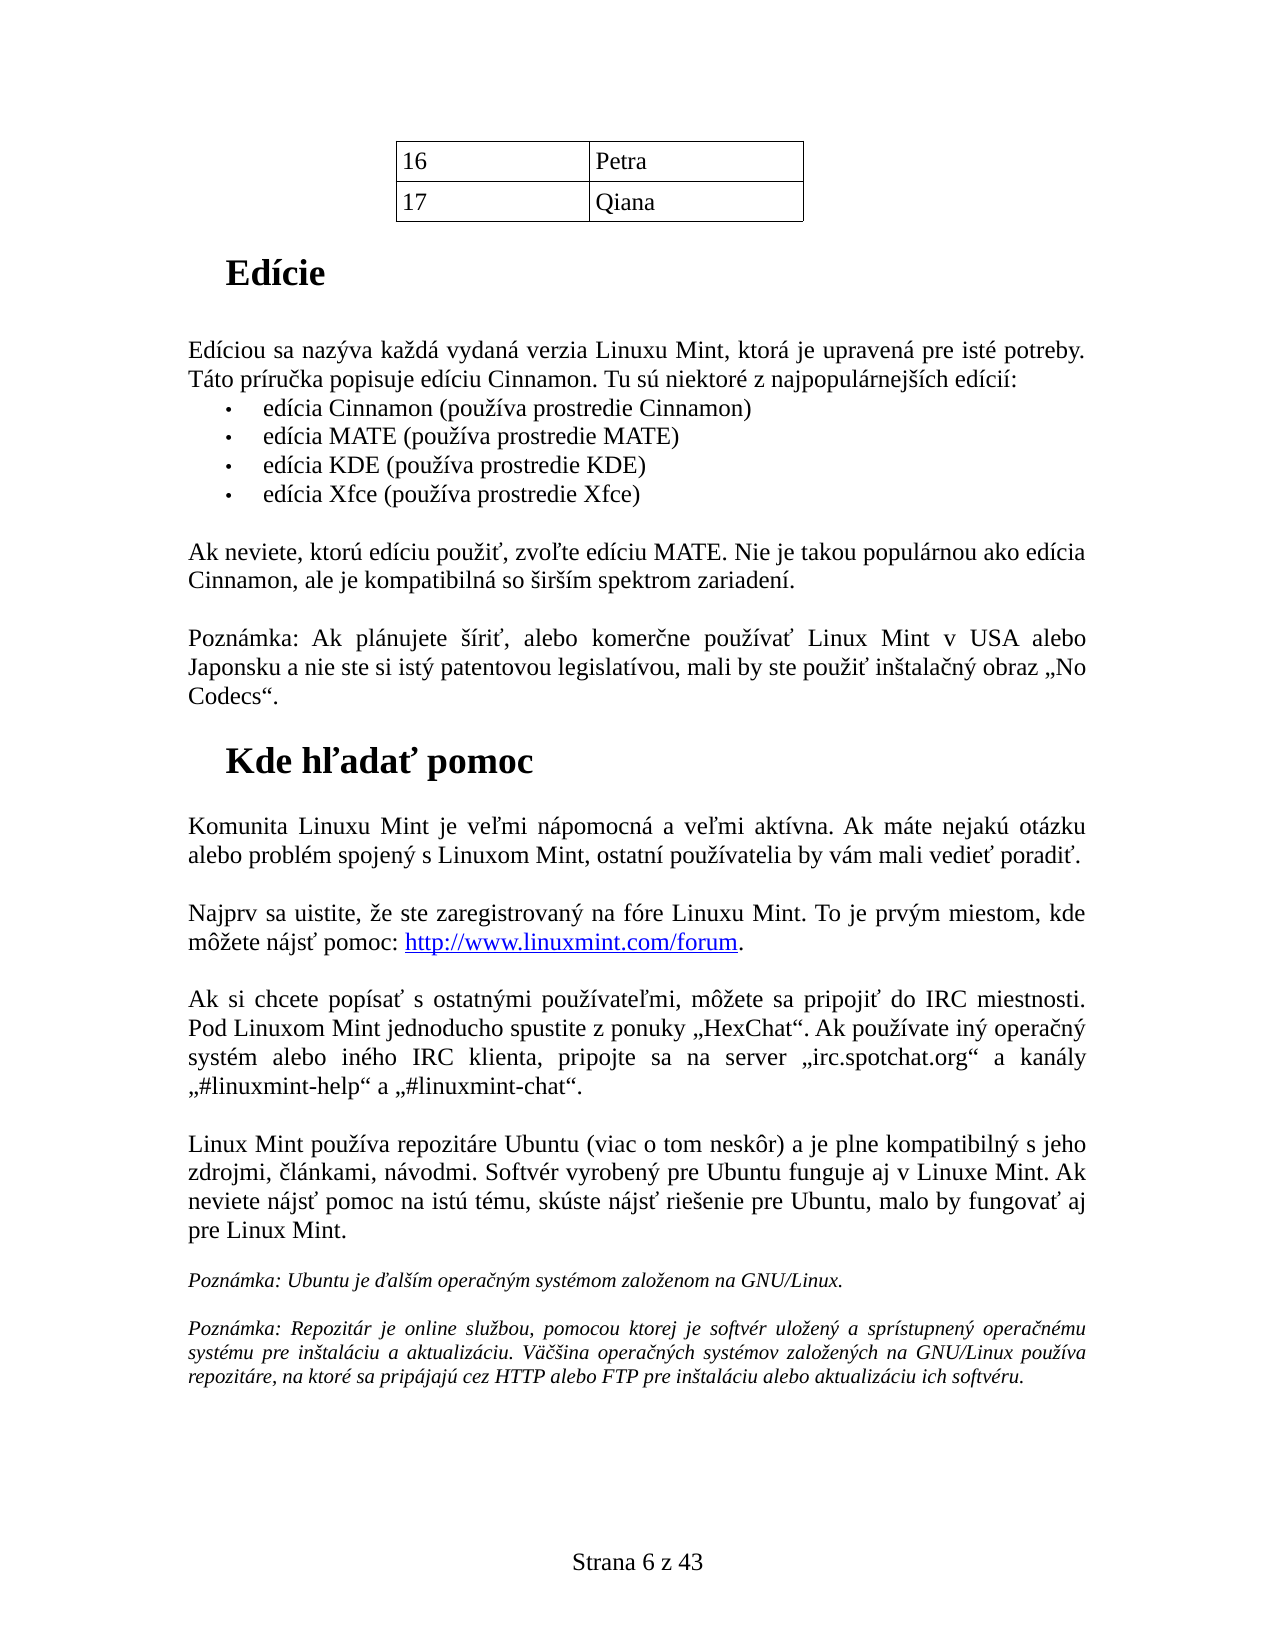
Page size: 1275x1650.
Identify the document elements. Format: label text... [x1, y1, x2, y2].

text Najprv sa uistite, že ste zaregistrovaný na fóre Linuxu Mint. To je prvým miestom, kde môžete nájsť pomoc: http://www.linuxmint.com/forum. [188, 898, 1087, 955]
subtitle Kde hľadať pomoc [188, 739, 1087, 782]
text Ak neviete, ktorú edíciu použiť, zvoľte edíciu MATE. Nie je takou populárnou ako edícia Cinnamon, ale je kompatibilná so širším spektrom zariadení. [188, 537, 1087, 594]
list edícia KDE (používa prostredie KDE) [225, 450, 1087, 479]
list edícia Xfce (používa prostredie Xfce) [225, 479, 1087, 508]
table_cell 17 [397, 182, 589, 221]
subtitle Edície [188, 251, 1087, 294]
text Edíciou sa nazýva každá vydaná verzia Linuxu Mint, ktorá je upravená pre isté potreby. Táto príručka popisuje edíciu Cinnamon. Tu sú niektoré z najpopulárnejších edícií: [188, 335, 1087, 393]
text Poznámka: Ubuntu je ďalším operačným systémom založenom na GNU/Linux. [188, 1268, 1087, 1292]
list edícia Cinnamon (používa prostredie Cinnamon) [225, 393, 1087, 421]
table_cell Petra [590, 142, 803, 181]
text Poznámka: Repozitár je online službou, pomocou ktorej je softvér uložený a sprístupnený operačnému systému pre inštaláciu a aktualizáciu. Väčšina operačných systémov založených na GNU/Linux používa repozitáre, na ktoré sa pripájajú cez HTTP alebo FTP pre inštaláciu alebo aktualizáciu ich softvéru. [188, 1316, 1087, 1388]
text Komunita Linuxu Mint je veľmi nápomocná a veľmi aktívna. Ak máte nejakú otázku alebo problém spojený s Linuxom Mint, ostatní používatelia by vám mali vedieť poradiť. [188, 811, 1087, 869]
table_cell 16 [397, 142, 589, 181]
text Ak si chcete popísať s ostatnými používateľmi, môžete sa pripojiť do IRC miestnosti. Pod Linuxom Mint jednoducho spustite z ponuky „HexChat“. Ak používate iný operačný systém alebo iného IRC klienta, pripojte sa na server „irc.spotchat.org“ a kanály „#linuxmint-help“ a „#linuxmint-chat“. [188, 984, 1087, 1099]
text Linux Mint používa repozitáre Ubuntu (viac o tom neskôr) a je plne kompatibilný s jeho zdrojmi, článkami, návodmi. Softvér vyrobený pre Ubuntu funguje aj v Linuxe Mint. Ak neviete nájsť pomoc na istú tému, skúste nájsť riešenie pre Ubuntu, malo by fungovať aj pre Linux Mint. [188, 1129, 1087, 1244]
list edícia MATE (používa prostredie MATE) [225, 421, 1087, 450]
text Poznámka: Ak plánujete šíriť, alebo komerčne používať Linux Mint v USA alebo Japonsku a nie ste si istý patentovou legislatívou, mali by ste použiť inštalačný obraz „No Codecs“. [188, 623, 1087, 710]
table_cell Qiana [590, 182, 803, 221]
